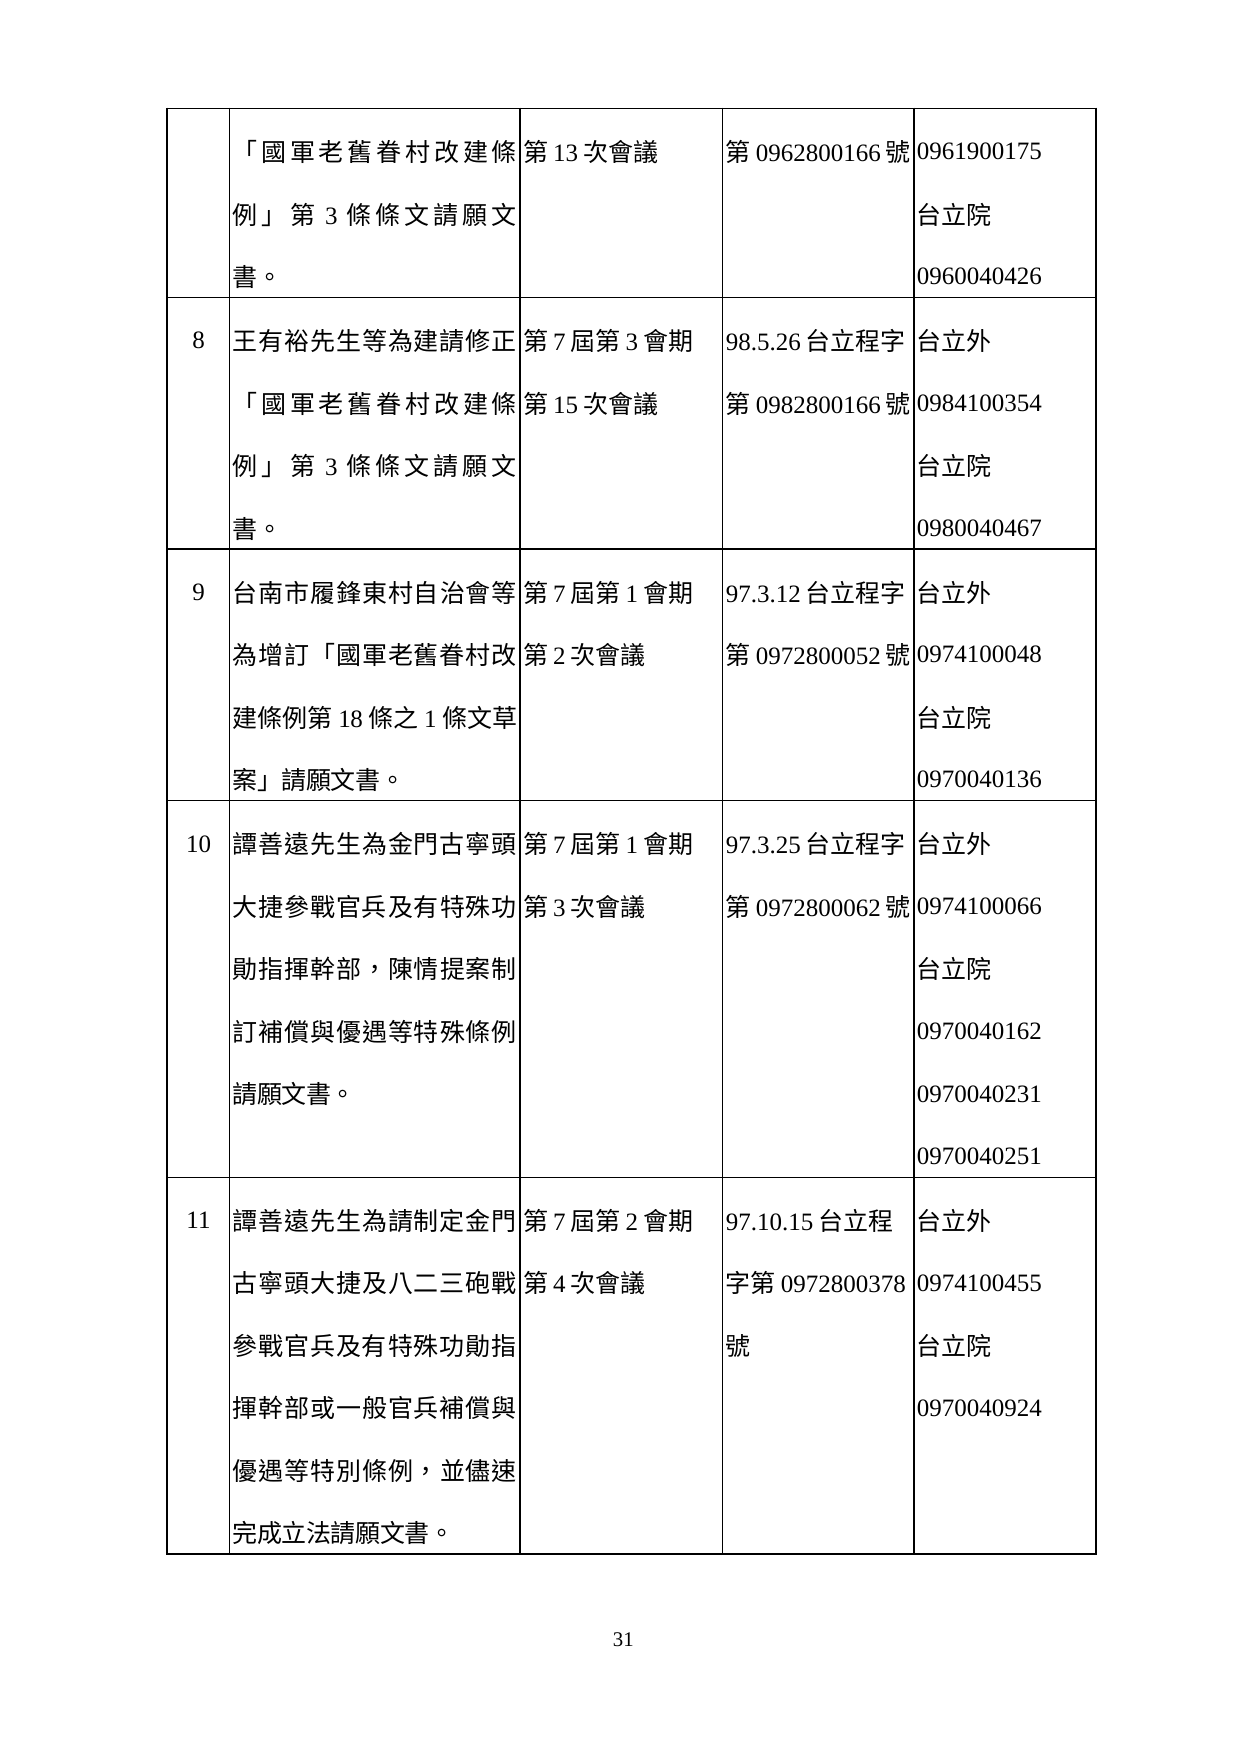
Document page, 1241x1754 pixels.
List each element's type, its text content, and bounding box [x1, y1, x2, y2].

table_cell 台立外0974100455 台立院0970040924 [915, 1178, 1095, 1553]
table_cell 台立外0974100066 台立院0970040162 0970040231 0970040251 [915, 801, 1095, 1176]
table_cell 97.10.15台立程字第0972800378號 [723, 1178, 913, 1553]
table_cell 第0962800166號 [723, 109, 913, 297]
table_cell 第7屆第1會期 第2次會議 [521, 550, 722, 800]
table_cell 9 [168, 550, 229, 800]
table_cell 98.5.26台立程字第0982800166號 [723, 298, 913, 548]
table_cell 「國軍老舊眷村改建條例」第3條條文請願文書。 [230, 109, 519, 297]
table_cell 97.3.12台立程字第0972800052號 [723, 550, 913, 800]
table_cell 8 [168, 298, 229, 548]
table_cell 11 [168, 1178, 229, 1553]
table_cell 第7屆第2會期 第4次會議 [521, 1178, 722, 1553]
table_cell 0961900175 台立院0960040426 [915, 109, 1095, 297]
table_cell [168, 109, 229, 297]
table_cell 王有裕先生等為建請修正「國軍老舊眷村改建條例」第3條條文請願文書。 [230, 298, 519, 548]
table_cell 第7屆第3會期 第15次會議 [521, 298, 722, 548]
table_cell 第7屆第1會期 第3次會議 [521, 801, 722, 1176]
table_cell 台立外0974100048 台立院0970040136 [915, 550, 1095, 800]
table_cell 第13次會議 [521, 109, 722, 297]
table_cell 台南市履鋒東村自治會等為增訂「國軍老舊眷村改建條例第18條之1條文草案」請願文書。 [230, 550, 519, 800]
table_cell 台立外0984100354 台立院0980040467 [915, 298, 1095, 548]
table_cell 97.3.25台立程字第0972800062號 [723, 801, 913, 1176]
table_cell 譚善遠先生為請制定金門古寧頭大捷及八二三砲戰參戰官兵及有特殊功勛指揮幹部或一般官兵補償與優遇等特別條例，並儘速完成立法請願文書。 [230, 1178, 519, 1553]
table_cell 10 [168, 801, 229, 1176]
table_cell 譚善遠先生為金門古寧頭大捷參戰官兵及有特殊功勛指揮幹部，陳情提案制訂補償與優遇等特殊條例請願文書。 [230, 801, 519, 1176]
